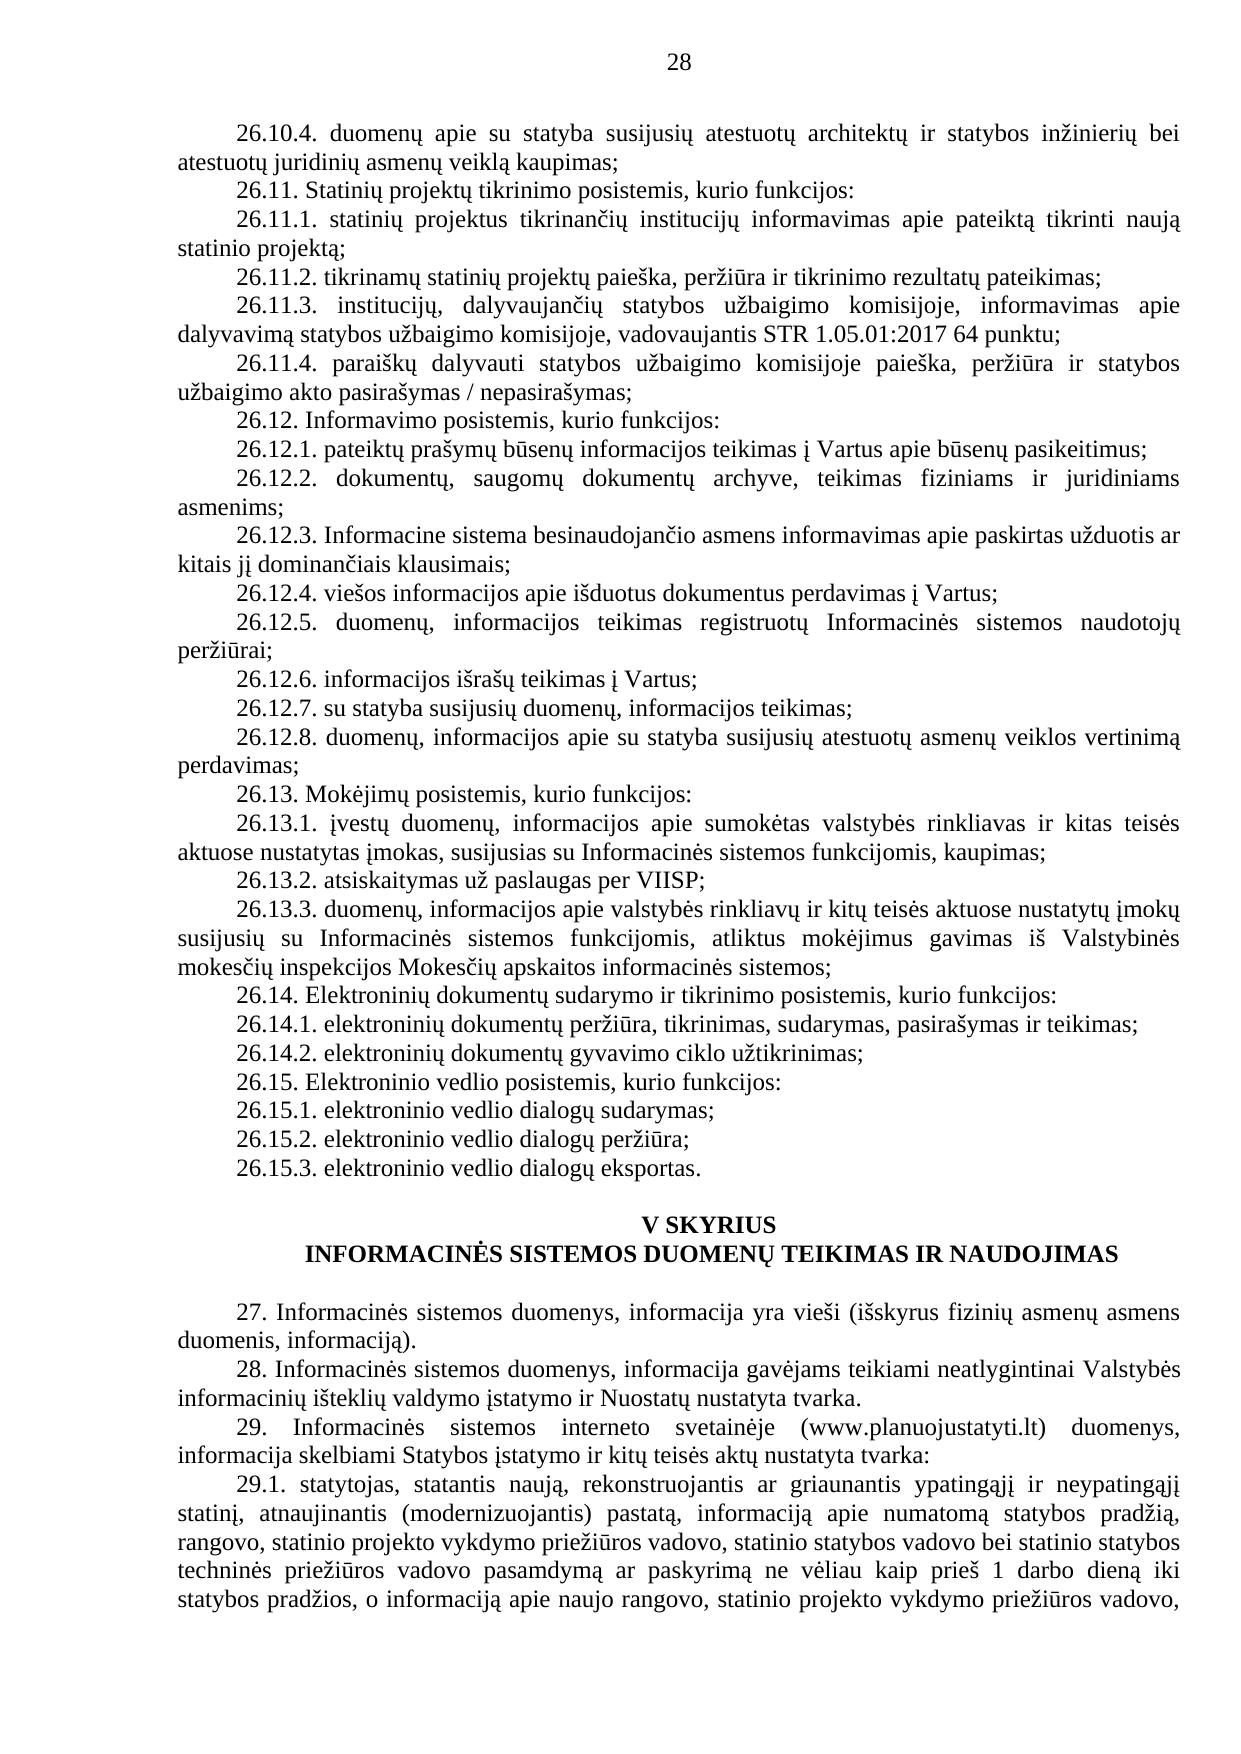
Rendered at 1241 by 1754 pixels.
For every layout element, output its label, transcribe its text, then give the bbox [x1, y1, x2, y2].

text 26.15.3. elektroninio vedlio dialogų eksportas. [177, 1153, 1181, 1182]
text 28. Informacinės sistemos duomenys, informacija gavėjams teikiami neatlygintinai Valstybės informacinių išteklių valdymo įstatymo ir Nuostatų nustatyta tvarka. [177, 1354, 1181, 1412]
text 26.11.4. paraiškų dalyvauti statybos užbaigimo komisijoje paieška, peržiūra ir statybos užbaigimo akto pasirašymas / nepasirašymas; [177, 348, 1181, 406]
text 27. Informacinės sistemos duomenys, informacija yra vieši (išskyrus fizinių asmenų asmens duomenis, informaciją). [177, 1297, 1181, 1354]
text 26.12.5. duomenų, informacijos teikimas registruotų Informacinės sistemos naudotojų peržiūrai; [177, 607, 1181, 664]
text 26.13.2. atsiskaitymas už paslaugas per VIISP; [177, 866, 1181, 894]
text 26.13.3. duomenų, informacijos apie valstybės rinkliavų ir kitų teisės aktuose nustatytų įmokų susijusių su Informacinės sistemos funkcijomis, atliktus mokėjimus gavimas iš Valstybinės mokesčių inspekcijos Mokesčių apskaitos informacinės sistemos; [177, 894, 1181, 981]
text 26.13. Mokėjimų posistemis, kurio funkcijos: [177, 779, 1181, 808]
text 26.12.8. duomenų, informacijos apie su statyba susijusių atestuotų asmenų veiklos vertinimą perdavimas; [177, 722, 1181, 779]
text 26.14.1. elektroninių dokumentų peržiūra, tikrinimas, sudarymas, pasirašymas ir teikimas; [177, 1009, 1181, 1038]
text 26.12. Informavimo posistemis, kurio funkcijos: [177, 406, 1181, 434]
text 26.11. Statinių projektų tikrinimo posistemis, kurio funkcijos: [177, 176, 1181, 204]
text 26.13.1. įvestų duomenų, informacijos apie sumokėtas valstybės rinkliavas ir kitas teisės aktuose nustatytas įmokas, susijusias su Informacinės sistemos funkcijomis, kaupimas; [177, 808, 1181, 866]
text 26.12.2. dokumentų, saugomų dokumentų archyve, teikimas fiziniams ir juridiniams asmenims; [177, 463, 1181, 521]
text 26.15.1. elektroninio vedlio dialogų sudarymas; [177, 1096, 1181, 1124]
text 26.14.2. elektroninių dokumentų gyvavimo ciklo užtikrinimas; [177, 1038, 1181, 1067]
text 26.10.4. duomenų apie su statyba susijusių atestuotų architektų ir statybos inžinierių bei atestuotų juridinių asmenų veiklą kaupimas; [177, 118, 1181, 176]
text 26.15. Elektroninio vedlio posistemis, kurio funkcijos: [177, 1067, 1181, 1096]
text 26.12.7. su statyba susijusių duomenų, informacijos teikimas; [177, 693, 1181, 722]
text 29.1. statytojas, statantis naują, rekonstruojantis ar griaunantis ypatingąjį ir neypatingąjį statinį, atnaujinantis (modernizuojantis) pastatą, informaciją apie numatomą statybos pradžią, rangovo, statinio projekto vykdymo priežiūros vadovo, statinio statybos vadovo bei statinio statybos techninės priežiūros vadovo pasamdymą ar paskyrimą ne vėliau kaip prieš 1 darbo dieną iki statybos pradžios, o informaciją apie naujo rangovo, statinio projekto vykdymo priežiūros vadovo, [177, 1469, 1181, 1613]
text 26.11.3. institucijų, dalyvaujančių statybos užbaigimo komisijoje, informavimas apie dalyvavimą statybos užbaigimo komisijoje, vadovaujantis STR 1.05.01:2017 64 punktu; [177, 291, 1181, 348]
text 26.11.1. statinių projektus tikrinančių institucijų informavimas apie pateiktą tikrinti naują statinio projektą; [177, 204, 1181, 262]
text 26.15.2. elektroninio vedlio dialogų peržiūra; [177, 1124, 1181, 1153]
text 26.12.6. informacijos išrašų teikimas į Vartus; [177, 664, 1181, 693]
text 26.14. Elektroninių dokumentų sudarymo ir tikrinimo posistemis, kurio funkcijos: [177, 981, 1181, 1009]
text V SKYRIUS [177, 1211, 1181, 1239]
text 26.11.2. tikrinamų statinių projektų paieška, peržiūra ir tikrinimo rezultatų pateikimas; [177, 262, 1181, 291]
text 26.12.1. pateiktų prašymų būsenų informacijos teikimas į Vartus apie būsenų pasikeitimus; [177, 434, 1181, 463]
text 26.12.4. viešos informacijos apie išduotus dokumentus perdavimas į Vartus; [177, 578, 1181, 607]
text INFORMACINĖS SISTEMOS DUOMENŲ teikimas ir naudojimas [177, 1239, 1181, 1268]
text 26.12.3. Informacine sistema besinaudojančio asmens informavimas apie paskirtas užduotis ar kitais jį dominančiais klausimais; [177, 521, 1181, 578]
text 29. Informacinės sistemos interneto svetainėje (www.planuojustatyti.lt) duomenys, informacija skelbiami Statybos įstatymo ir kitų teisės aktų nustatyta tvarka: [177, 1412, 1181, 1469]
